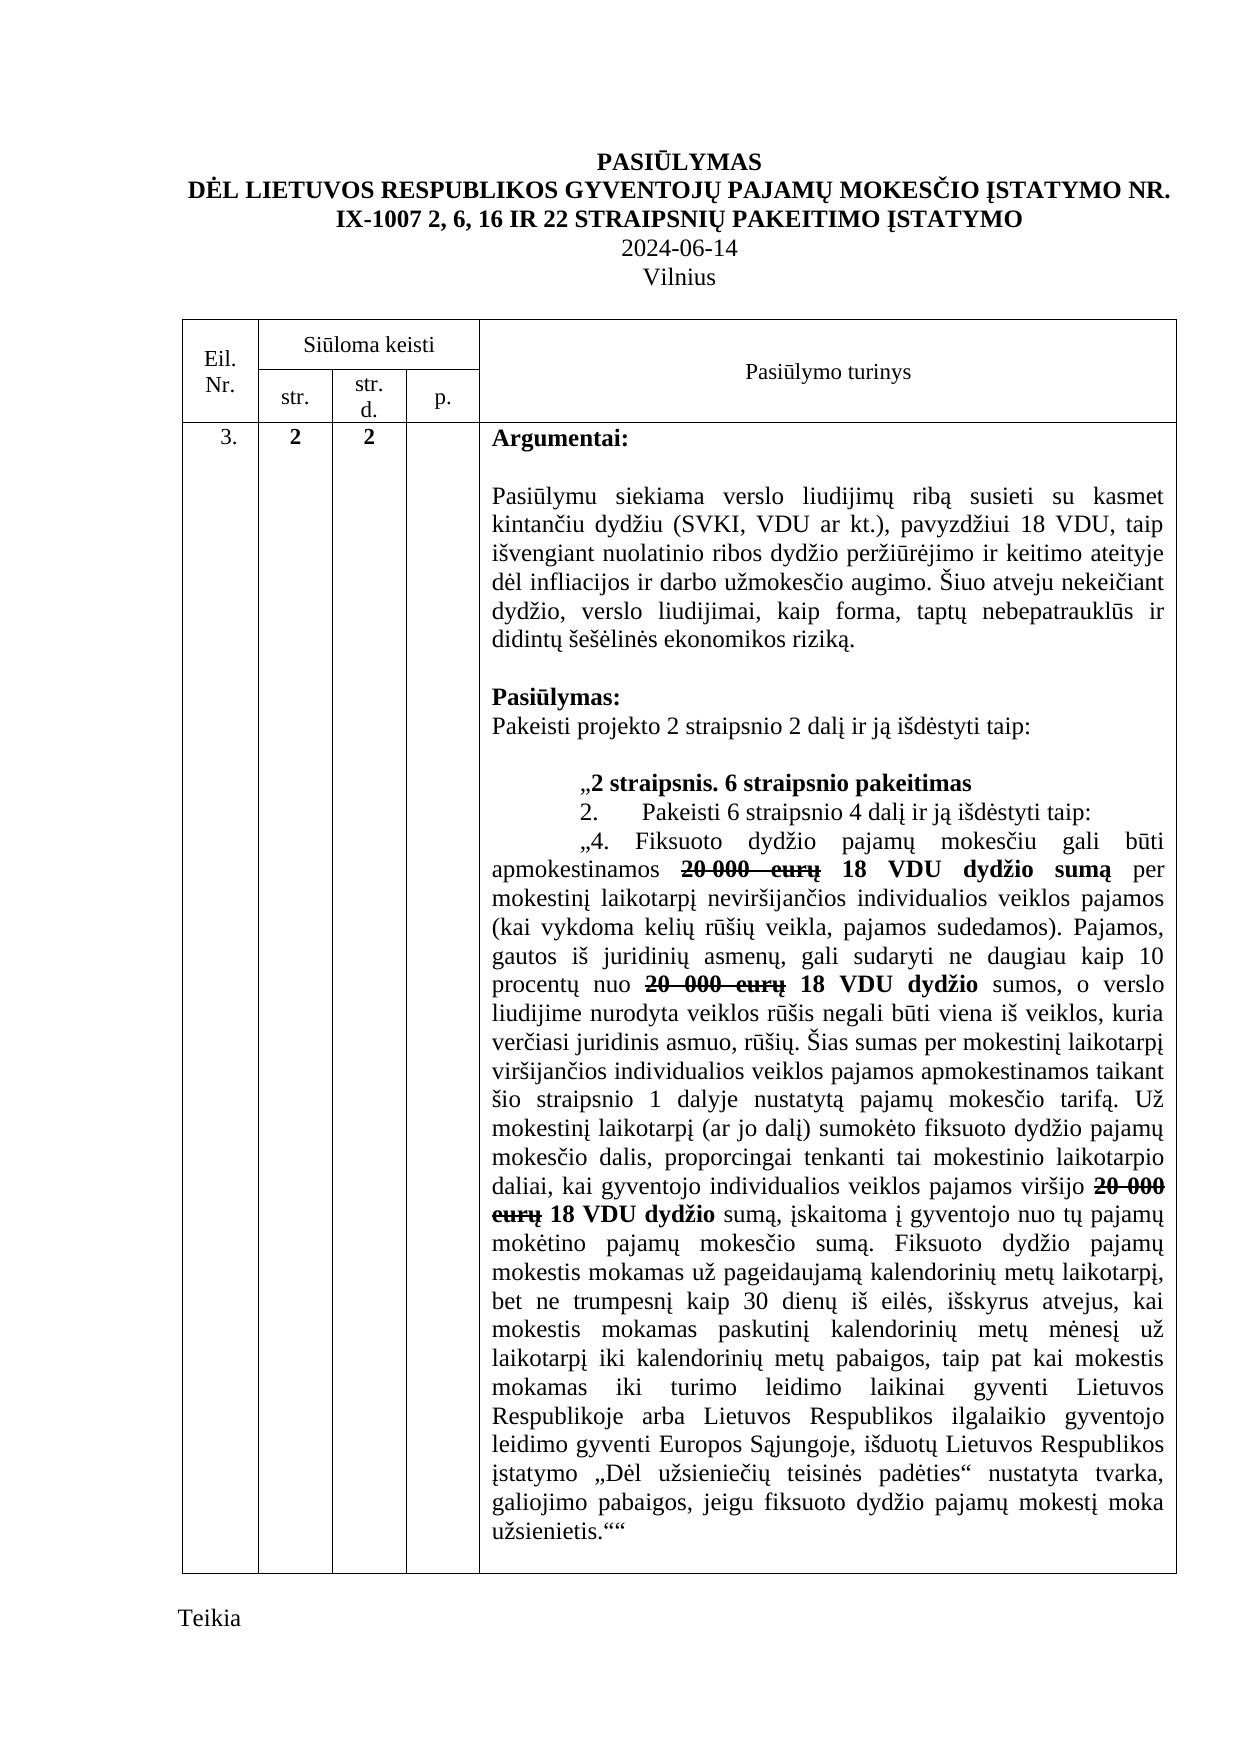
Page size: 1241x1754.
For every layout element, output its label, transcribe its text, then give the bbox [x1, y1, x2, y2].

text PASIŪLYMAS [177, 147, 1181, 176]
table_cell str. d. [333, 370, 406, 422]
table_cell [407, 423, 479, 1573]
table_cell 3. [183, 423, 258, 1573]
table_header Siūloma keisti [259, 320, 479, 368]
table_cell p. [407, 370, 479, 422]
table_cell Argumentai: Pasiūlymu siekiama verslo liudijimų ribą susieti su kasmet kintančiu dydžiu (SVKI, VDU ar kt.), pavyzdžiui 18 VDU, taip išvengiant nuolatinio ribos dydžio peržiūrėjimo ir keitimo ateityje dėl infliacijos ir darbo užmokesčio augimo. Šiuo atveju nekeičiant dydžio, verslo liudijimai, kaip forma, taptų nebepatrauklūs ir didintų šešėlinės ekonomikos riziką. Pasiūlymas: Pakeisti projekto 2 straipsnio 2 dalį ir ją išdėstyti taip: „2 straipsnis. 6 straipsnio pakeitimas 2. Pakeisti 6 straipsnio 4 dalį ir ją išdėstyti taip: „4. Fiksuoto dydžio pajamų mokesčiu gali būti apmokestinamos 20 000 eurų 18 VDU dydžio sumą per mokestinį laikotarpį neviršijančios individualios veiklos pajamos (kai vykdoma kelių rūšių veikla, pajamos sudedamos). Pajamos, gautos iš juridinių asmenų, gali sudaryti ne daugiau kaip 10 procentų nuo 20 000 eurų 18 VDU dydžio sumos, o verslo liudijime nurodyta veiklos rūšis negali būti viena iš veiklos, kuria verčiasi juridinis asmuo, rūšių. Šias sumas per mokestinį laikotarpį viršijančios individualios veiklos pajamos apmokestinamos taikant šio straipsnio 1 dalyje nustatytą pajamų mokesčio tarifą. Už mokestinį laikotarpį (ar jo dalį) sumokėto fiksuoto dydžio pajamų mokesčio dalis, proporcingai tenkanti tai mokestinio laikotarpio daliai, kai gyventojo individualios veiklos pajamos viršijo 20 000 eurų 18 VDU dydžio sumą, įskaitoma į gyventojo nuo tų pajamų mokėtino pajamų mokesčio sumą. Fiksuoto dydžio pajamų mokestis mokamas už pageidaujamą kalendorinių metų laikotarpį, bet ne trumpesnį kaip 30 dienų iš eilės, išskyrus atvejus, kai mokestis mokamas paskutinį kalendorinių metų mėnesį už laikotarpį iki kalendorinių metų pabaigos, taip pat kai mokestis mokamas iki turimo leidimo laikinai gyventi Lietuvos Respublikoje arba Lietuvos Respublikos ilgalaikio gyventojo leidimo gyventi Europos Sąjungoje, išduotų Lietuvos Respublikos įstatymo „Dėl užsieniečių teisinės padėties“ nustatyta tvarka, galiojimo pabaigos, jeigu fiksuoto dydžio pajamų mokestį moka užsienietis.““ [480, 423, 1176, 1573]
table_cell 2 [333, 423, 406, 1573]
table_header Eil. Nr. [183, 320, 258, 422]
table_header Pasiūlymo turinys [480, 320, 1176, 422]
table_cell 2 [259, 423, 332, 1573]
text DĖL LIETUVOS RESPUBLIKOS GYVENTOJŲ PAJAMŲ MOKESČIO ĮSTATYMO NR. IX-1007 2, 6, 16 IR 22 STRAIPSNIŲ PAKEITIMO ĮSTATYMO [177, 176, 1181, 233]
text Teikia [177, 1603, 1181, 1632]
text Vilnius [177, 262, 1181, 291]
table_cell str. [259, 370, 332, 422]
text 2024-06-14 [177, 233, 1181, 262]
